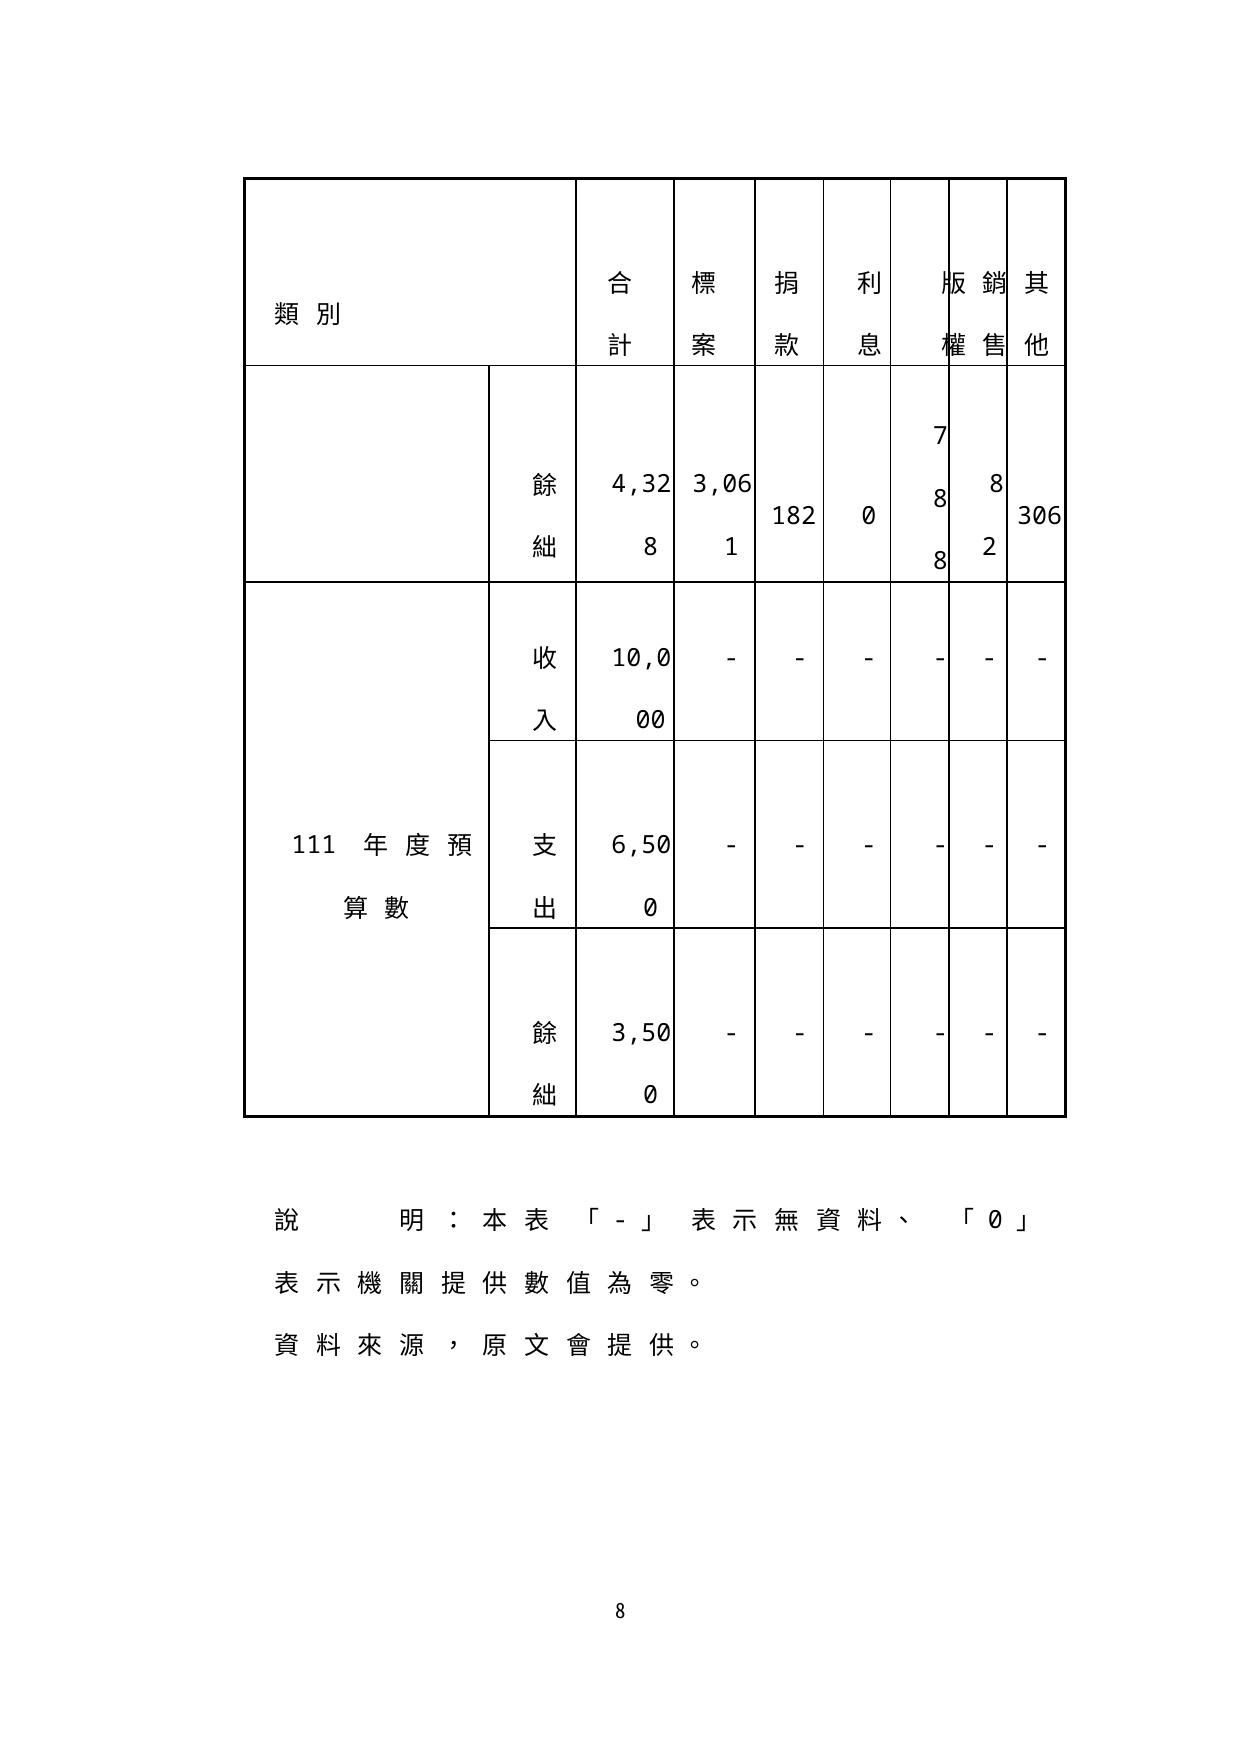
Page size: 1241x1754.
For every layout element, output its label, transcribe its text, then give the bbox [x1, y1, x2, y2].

table_header 合計 [577, 180, 673, 365]
table_cell - [1008, 929, 1064, 1115]
table_header 利息 [824, 180, 890, 365]
table_cell - [675, 741, 754, 927]
table_cell 餘絀 [490, 366, 575, 581]
table_cell 4,328 [577, 366, 673, 581]
table_cell 788 [891, 366, 948, 581]
table_header 其他 [1008, 180, 1064, 365]
table_cell - [891, 741, 948, 927]
table_cell - [675, 929, 754, 1115]
table_cell - [675, 583, 754, 740]
table_cell - [824, 741, 890, 927]
table_cell 111年度預算數 [246, 583, 488, 1115]
table_header 捐款 [756, 180, 823, 365]
table_cell - [891, 583, 948, 740]
table_cell - [1008, 741, 1064, 927]
table_cell - [950, 929, 1006, 1115]
table_header 標案 [675, 180, 754, 365]
table_header 版權 [891, 180, 948, 365]
table_cell 182 [756, 366, 823, 581]
table_cell - [950, 583, 1006, 740]
table_cell - [824, 929, 890, 1115]
table_cell 10,000 [577, 583, 673, 740]
table_cell [246, 366, 488, 581]
table_cell 0 [824, 366, 890, 581]
table_cell 支出 [490, 741, 575, 927]
table_header 類別 [246, 180, 575, 365]
table_cell 306 [1008, 366, 1064, 581]
table_cell 6,500 [577, 741, 673, 927]
table_cell - [756, 929, 823, 1115]
table_cell - [950, 741, 1006, 927]
table_header 銷售 [950, 180, 1006, 365]
table_cell - [1008, 583, 1064, 740]
table_cell 82 [950, 366, 1006, 581]
table_cell 3,061 [675, 366, 754, 581]
text 資料來源，原文會提供。 [242, 1302, 1058, 1365]
table_cell - [824, 583, 890, 740]
text 說 明：本表「-」表示無資料、「0」表示機關提供數值為零。 [242, 1177, 1058, 1302]
table_cell - [891, 929, 948, 1115]
table_cell - [756, 583, 823, 740]
table_cell - [756, 741, 823, 927]
table_cell 3,500 [577, 929, 673, 1115]
table_cell 收入 [490, 583, 575, 740]
table_cell 餘絀 [490, 929, 575, 1115]
